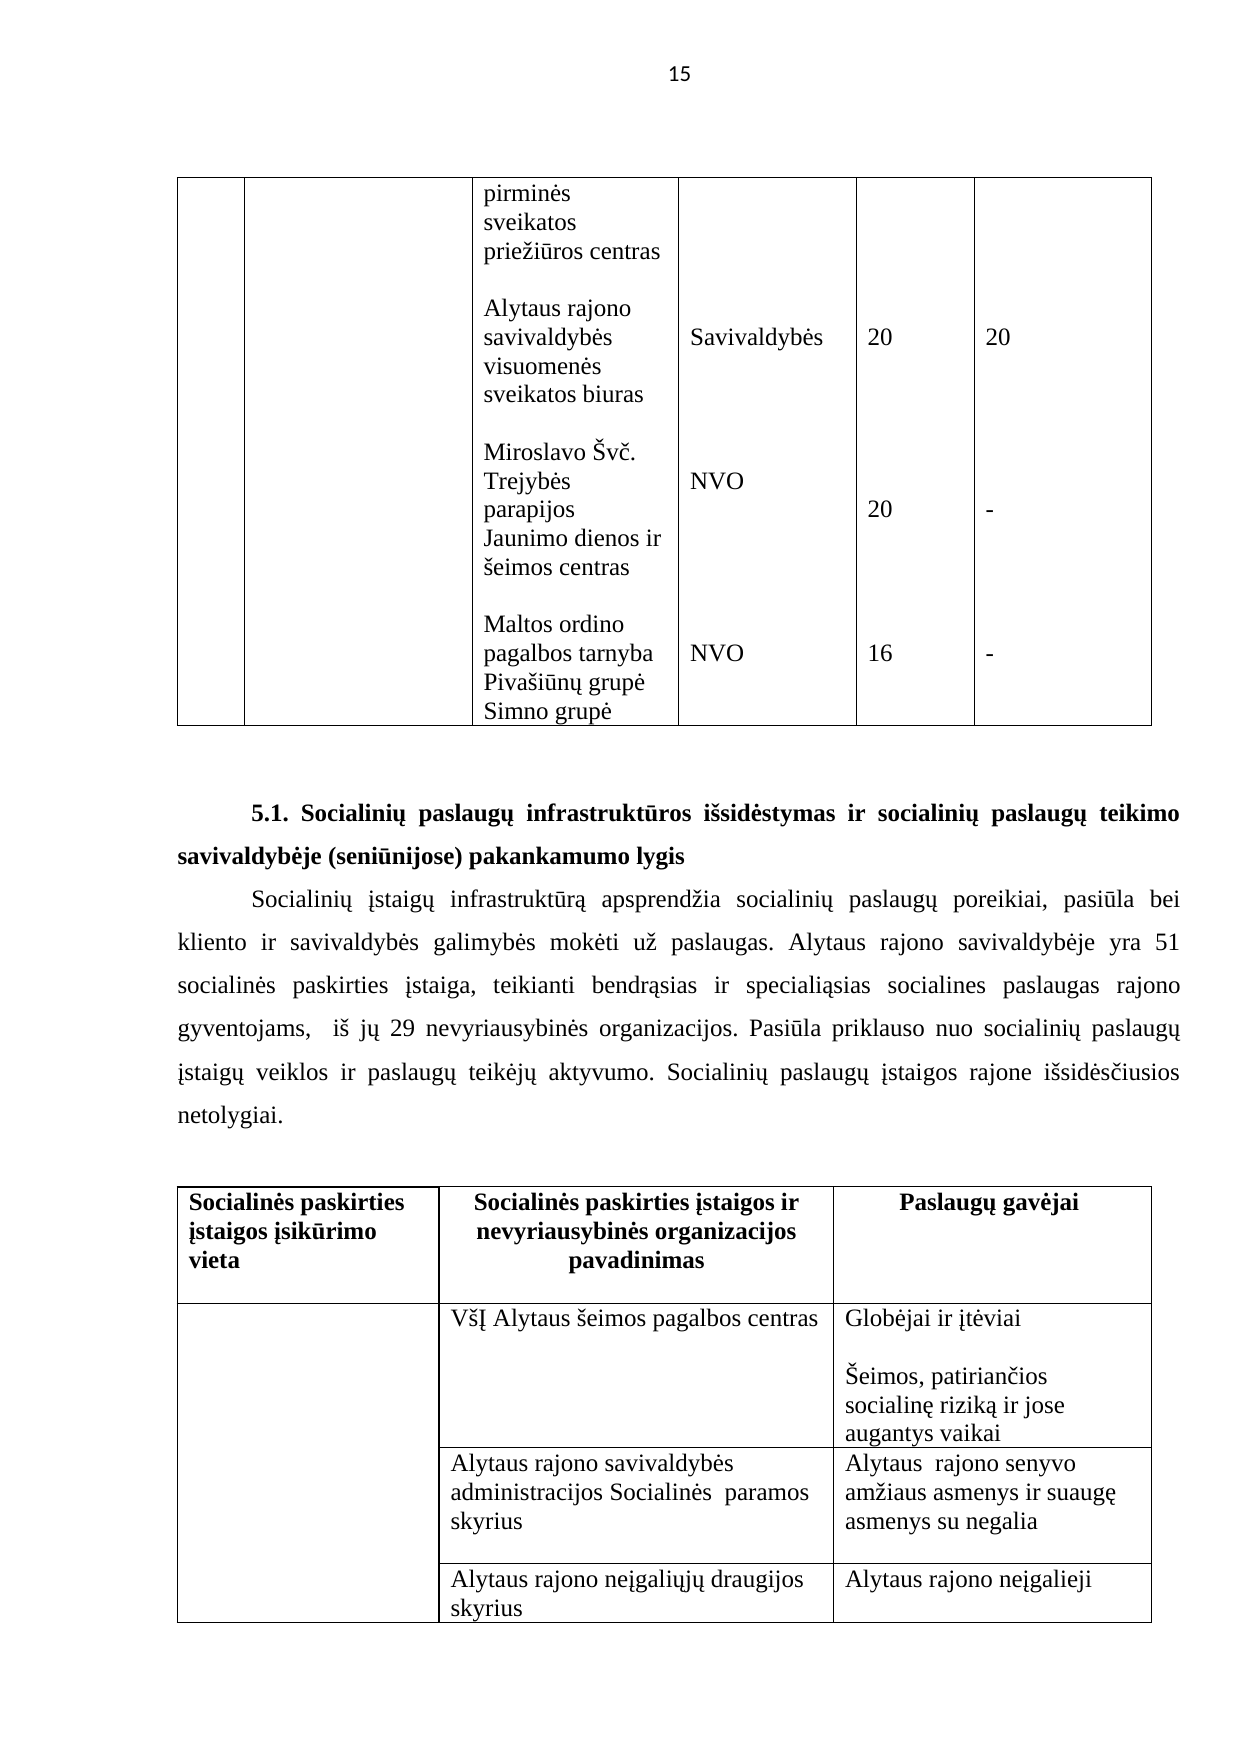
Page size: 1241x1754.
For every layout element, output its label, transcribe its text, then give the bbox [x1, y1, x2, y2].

table_cell Savivaldybės NVO NVO [679, 178, 856, 724]
table_header Socialinės paskirties įstaigos ir nevyriausybinės organizacijos pavadinimas [440, 1187, 833, 1302]
table_cell Alytaus rajono neįgalieji [834, 1564, 1151, 1622]
table_cell [178, 178, 244, 724]
table_cell [178, 1304, 438, 1622]
table_cell Alytaus rajono neįgaliųjų draugijos skyrius [440, 1564, 833, 1622]
table_cell 20 20 16 [857, 178, 974, 724]
table_cell pirminės sveikatos priežiūros centras Alytaus rajono savivaldybės visuomenės sveikatos biuras Miroslavo Švč. Trejybės parapijos Jaunimo dienos ir šeimos centras Maltos ordino pagalbos tarnyba Pivašiūnų grupė Simno grupė [473, 178, 678, 724]
text 5.1. Socialinių paslaugų infrastruktūros išsidėstymas ir socialinių paslaugų teikimo savivaldybėje (seniūnijose) pakankamumo lygis [177, 798, 1181, 870]
table_cell [245, 178, 472, 724]
table_header Paslaugų gavėjai [834, 1187, 1151, 1302]
table_cell VšĮ Alytaus šeimos pagalbos centras [440, 1304, 833, 1447]
table_cell Alytaus rajono senyvo amžiaus asmenys ir suaugę asmenys su negalia [834, 1448, 1151, 1563]
table_cell Alytaus rajono savivaldybės administracijos Socialinės paramos skyrius [440, 1448, 833, 1563]
table_header Socialinės paskirties įstaigos įsikūrimo vieta [178, 1188, 438, 1302]
table_cell Globėjai ir įtėviai Šeimos, patiriančios socialinę riziką ir jose augantys vaikai [834, 1304, 1151, 1447]
text Socialinių įstaigų infrastruktūrą apsprendžia socialinių paslaugų poreikiai, pasiūla bei kliento ir savivaldybės galimybės mokėti už paslaugas. Alytaus rajono savivaldybėje yra 51 socialinės paskirties įstaiga, teikianti bendrąsias ir specialiąsias socialines paslaugas rajono gyventojams, iš jų 29 nevyriausybinės organizacijos. Pasiūla priklauso nuo socialinių paslaugų įstaigų veiklos ir paslaugų teikėjų aktyvumo. Socialinių paslaugų įstaigos rajone išsidėsčiusios netolygiai. [177, 884, 1181, 1128]
table_cell 20 - - [975, 178, 1151, 724]
